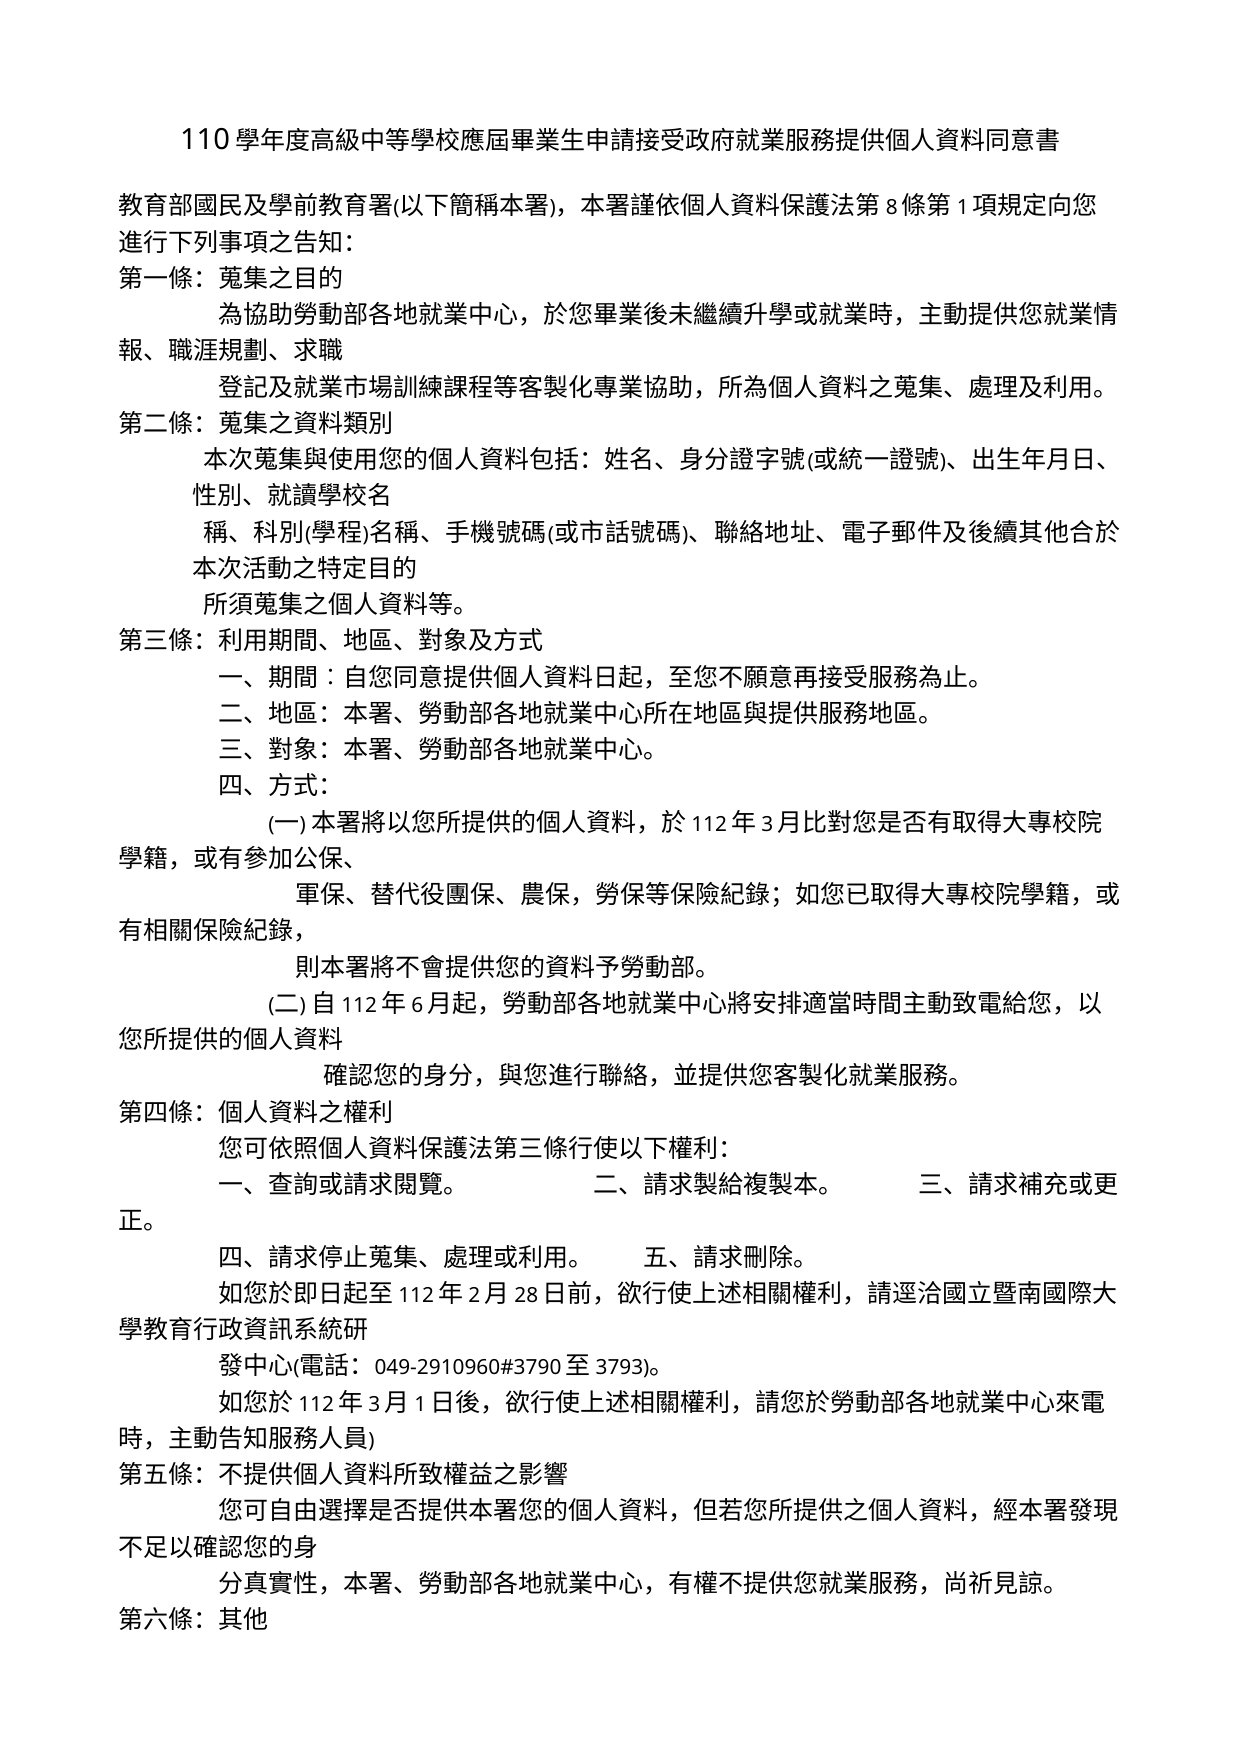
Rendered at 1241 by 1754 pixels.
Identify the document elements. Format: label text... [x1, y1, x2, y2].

text 本次蒐集與使用您的個人資料包括：姓名、身分證字號(或統一證號)、出生年月日、性別、就讀學校名 [192, 439, 1122, 512]
text 二、地區：本署、勞動部各地就業中心所在地區與提供服務地區。 [118, 693, 1122, 729]
text 則本署將不會提供您的資料予勞動部。 [118, 947, 1122, 983]
text 您可依照個人資料保護法第三條行使以下權利： [118, 1128, 1122, 1164]
text 軍保、替代役團保、農保，勞保等保險紀錄；如您已取得大專校院學籍，或有相關保險紀錄， [118, 874, 1122, 947]
text 四、請求停止蒐集、處理或利用。 五、請求刪除。 [118, 1237, 1122, 1273]
text 所須蒐集之個人資料等。 [181, 584, 1122, 621]
text 為協助勞動部各地就業中心，於您畢業後未繼續升學或就業時，主動提供您就業情報、職涯規劃、求職 [118, 294, 1122, 367]
text 四、方式： [118, 766, 1122, 802]
text 第三條：利用期間、地區、對象及方式 [118, 621, 1122, 657]
text 分真實性，本署、勞動部各地就業中心，有權不提供您就業服務，尚祈見諒。 [118, 1563, 1122, 1599]
text (二) 自112年6月起，勞動部各地就業中心將安排適當時間主動致電給您，以您所提供的個人資料 [118, 983, 1122, 1056]
text 發中心(電話：049-2910960#3790至3793)。 [118, 1346, 1122, 1382]
text 教育部國民及學前教育署(以下簡稱本署)，本署謹依個人資料保護法第8條第1項規定向您進行下列事項之告知： [118, 186, 1122, 258]
text 第五條：不提供個人資料所致權益之影響 [118, 1454, 1122, 1491]
text 一、期間︰自您同意提供個人資料日起，至您不願意再接受服務為止。 [118, 657, 1122, 693]
text 第二條：蒐集之資料類別 [118, 403, 1122, 439]
text 第一條：蒐集之目的 [118, 258, 1122, 294]
text (一) 本署將以您所提供的個人資料，於112年3月比對您是否有取得大專校院學籍，或有參加公保、 [118, 802, 1122, 874]
text 如您於即日起至112年2月28日前，欲行使上述相關權利，請逕洽國立暨南國際大學教育行政資訊系統研 [118, 1273, 1122, 1346]
text 三、對象：本署、勞動部各地就業中心。 [118, 729, 1122, 766]
text 第四條：個人資料之權利 [118, 1092, 1122, 1128]
text 您可自由選擇是否提供本署您的個人資料，但若您所提供之個人資料，經本署發現不足以確認您的身 [118, 1491, 1122, 1563]
text 如您於112年3月1日後，欲行使上述相關權利，請您於勞動部各地就業中心來電時，主動告知服務人員) [118, 1382, 1122, 1454]
text 第六條：其他 [118, 1599, 1122, 1636]
text 登記及就業市場訓練課程等客製化專業協助，所為個人資料之蒐集、處理及利用。 [118, 367, 1122, 403]
text 稱、科別(學程)名稱、手機號碼(或市話號碼)、聯絡地址、電子郵件及後續其他合於本次活動之特定目的 [192, 512, 1122, 584]
text 確認您的身分，與您進行聯絡，並提供您客製化就業服務。 [118, 1056, 1122, 1092]
text 一、查詢或請求閱覽。 二、請求製給複製本。 三、請求補充或更正。 [118, 1164, 1122, 1237]
text 110學年度高級中等學校應屆畢業生申請接受政府就業服務提供個人資料同意書 [118, 118, 1122, 158]
